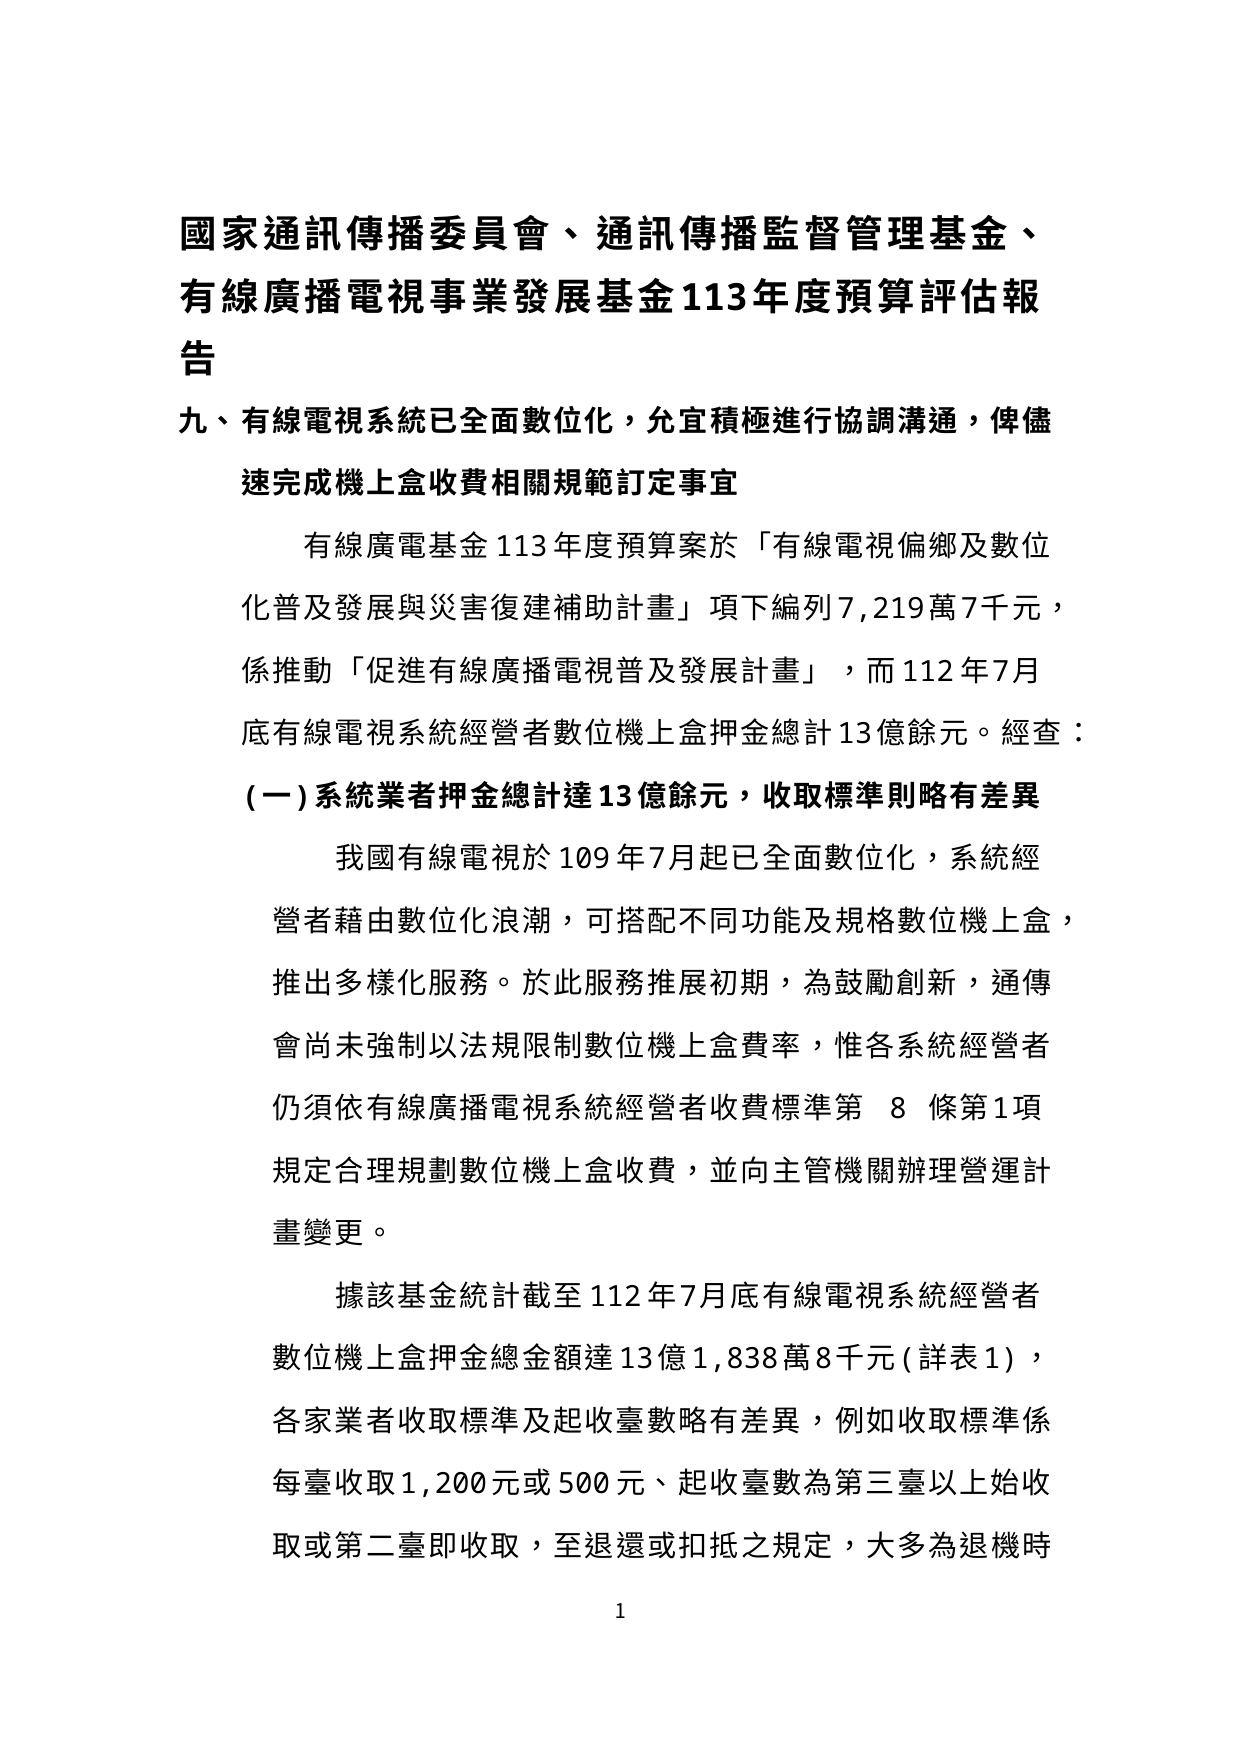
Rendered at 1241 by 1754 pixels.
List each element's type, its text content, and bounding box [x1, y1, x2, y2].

text 據該基金統計截至112年7月底有線電視系統經營者數位機上盒押金總金額達13億1,838萬8千元(詳表1)，各家業者收取標準及起收臺數略有差異，例如收取標準係每臺收取1,200元或500元、起收臺數為第三臺以上始收取或第二臺即收取，至退還或扣抵之規定，大多為退機時 [266, 1252, 1063, 1564]
text 九、有線電視系統已全面數位化，允宜積極進行協調溝通，俾儘速完成機上盒收費相關規範訂定事宜 [177, 377, 1063, 502]
text 有線廣電基金113年度預算案於「有線電視偏鄉及數位化普及發展與災害復建補助計畫」項下編列7,219萬7千元，係推動「促進有線廣播電視普及發展計畫」，而112年7月底有線電視系統經營者數位機上盒押金總計13億餘元。經查： [236, 502, 1063, 752]
text (一)系統業者押金總計達13億餘元，收取標準則略有差異 [236, 752, 1063, 814]
text 國家通訊傳播委員會、通訊傳播監督管理基金、有線廣播電視事業發展基金113年度預算評估報告 [177, 189, 1063, 377]
text 我國有線電視於109年7月起已全面數位化，系統經營者藉由數位化浪潮，可搭配不同功能及規格數位機上盒，推出多樣化服務。於此服務推展初期，為鼓勵創新，通傳會尚未強制以法規限制數位機上盒費率，惟各系統經營者仍須依有線廣播電視系統經營者收費標準第 8 條第1項規定合理規劃數位機上盒收費，並向主管機關辦理營運計畫變更。 [266, 814, 1063, 1252]
